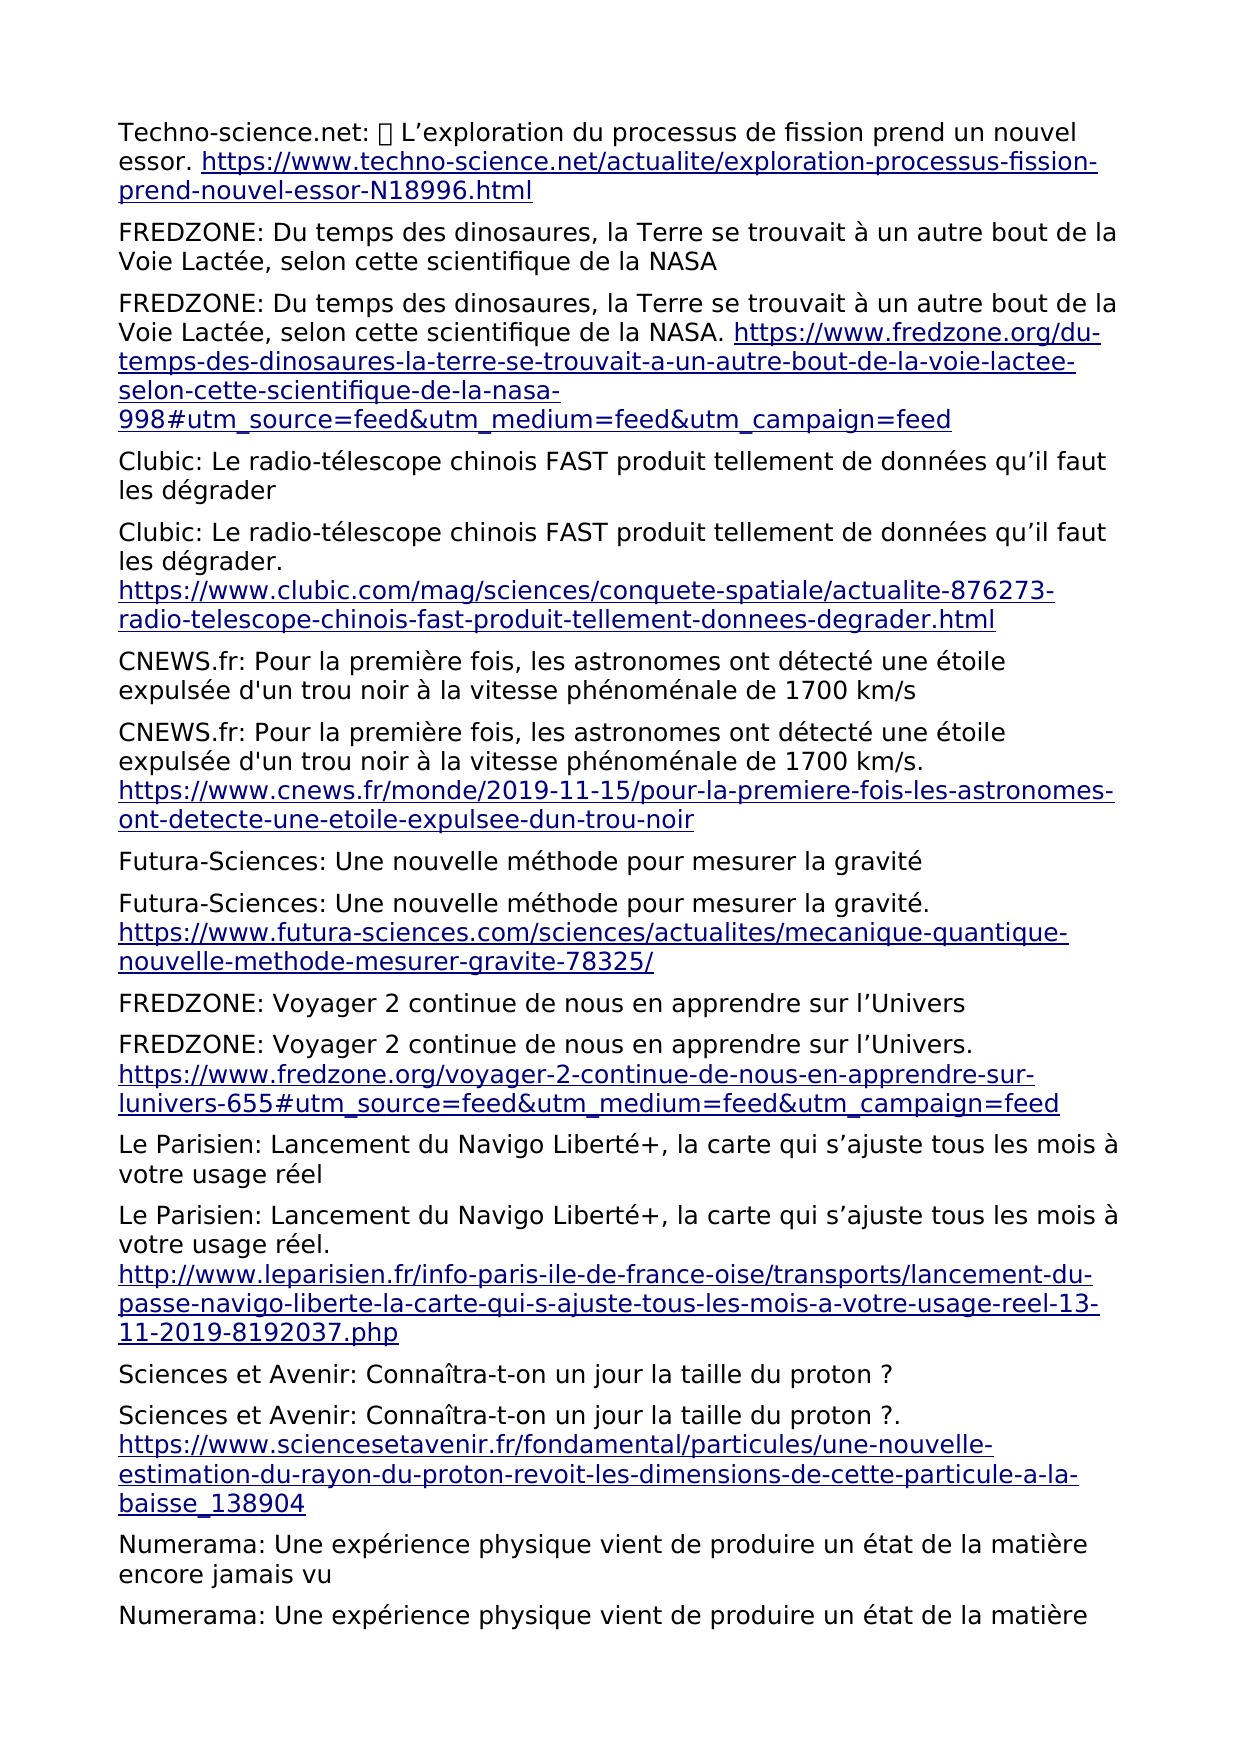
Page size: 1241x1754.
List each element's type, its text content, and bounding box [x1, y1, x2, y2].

text Techno-science.net: 📰 L’exploration du processus de fission prend un nouvel essor. https://www.techno-science.net/actualite/exploration-processus-fission-prend-nouvel-essor-N18996.html [118, 118, 1122, 206]
text Futura-Sciences: Une nouvelle méthode pour mesurer la gravité [118, 847, 1122, 876]
text Clubic: Le radio-télescope chinois FAST produit tellement de données qu’il faut les dégrader. https://www.clubic.com/mag/sciences/conquete-spatiale/actualite-876273-radio-telescope-chinois-fast-produit-tellement-donnees-degrader.html [118, 518, 1122, 635]
text CNEWS.fr: Pour la première fois, les astronomes ont détecté une étoile expulsée d'un trou noir à la vitesse phénoménale de 1700 km/s [118, 647, 1122, 706]
text Numerama: Une expérience physique vient de produire un état de la matière encore jamais vu [118, 1531, 1122, 1589]
text Le Parisien: Lancement du Navigo Liberté+, la carte qui s’ajuste tous les mois à votre usage réel [118, 1131, 1122, 1189]
text CNEWS.fr: Pour la première fois, les astronomes ont détecté une étoile expulsée d'un trou noir à la vitesse phénoménale de 1700 km/s. https://www.cnews.fr/monde/2019-11-15/pour-la-premiere-fois-les-astronomes-ont-detecte-une-etoile-expulsee-dun-trou-noir [118, 718, 1122, 835]
text Clubic: Le radio-télescope chinois FAST produit tellement de données qu’il faut les dégrader [118, 447, 1122, 506]
text FREDZONE: Du temps des dinosaures, la Terre se trouvait à un autre bout de la Voie Lactée, selon cette scientifique de la NASA. https://www.fredzone.org/du-temps-des-dinosaures-la-terre-se-trouvait-a-un-autre-bout-de-la-voie-lactee-selon-cette-scientifique-de-la-nasa-998#utm_source=feed&utm_medium=feed&utm_campaign=feed [118, 289, 1122, 435]
text Le Parisien: Lancement du Navigo Liberté+, la carte qui s’ajuste tous les mois à votre usage réel. http://www.leparisien.fr/info-paris-ile-de-france-oise/transports/lancement-du-passe-navigo-liberte-la-carte-qui-s-ajuste-tous-les-mois-a-votre-usage-reel-13-11-2019-8192037.php [118, 1201, 1122, 1347]
text FREDZONE: Du temps des dinosaures, la Terre se trouvait à un autre bout de la Voie Lactée, selon cette scientifique de la NASA [118, 218, 1122, 276]
text Futura-Sciences: Une nouvelle méthode pour mesurer la gravité. https://www.futura-sciences.com/sciences/actualites/mecanique-quantique-nouvelle-methode-mesurer-gravite-78325/ [118, 889, 1122, 976]
text Sciences et Avenir: Connaîtra-t-on un jour la taille du proton ?. https://www.sciencesetavenir.fr/fondamental/particules/une-nouvelle-estimation-du-rayon-du-proton-revoit-les-dimensions-de-cette-particule-a-la-baisse_138904 [118, 1401, 1122, 1518]
text Sciences et Avenir: Connaîtra-t-on un jour la taille du proton ? [118, 1360, 1122, 1389]
text FREDZONE: Voyager 2 continue de nous en apprendre sur l’Univers [118, 989, 1122, 1018]
text Numerama: Une expérience physique vient de produire un état de la matière [118, 1601, 1122, 1631]
text FREDZONE: Voyager 2 continue de nous en apprendre sur l’Univers. https://www.fredzone.org/voyager-2-continue-de-nous-en-apprendre-sur-lunivers-655#utm_source=feed&utm_medium=feed&utm_campaign=feed [118, 1031, 1122, 1118]
